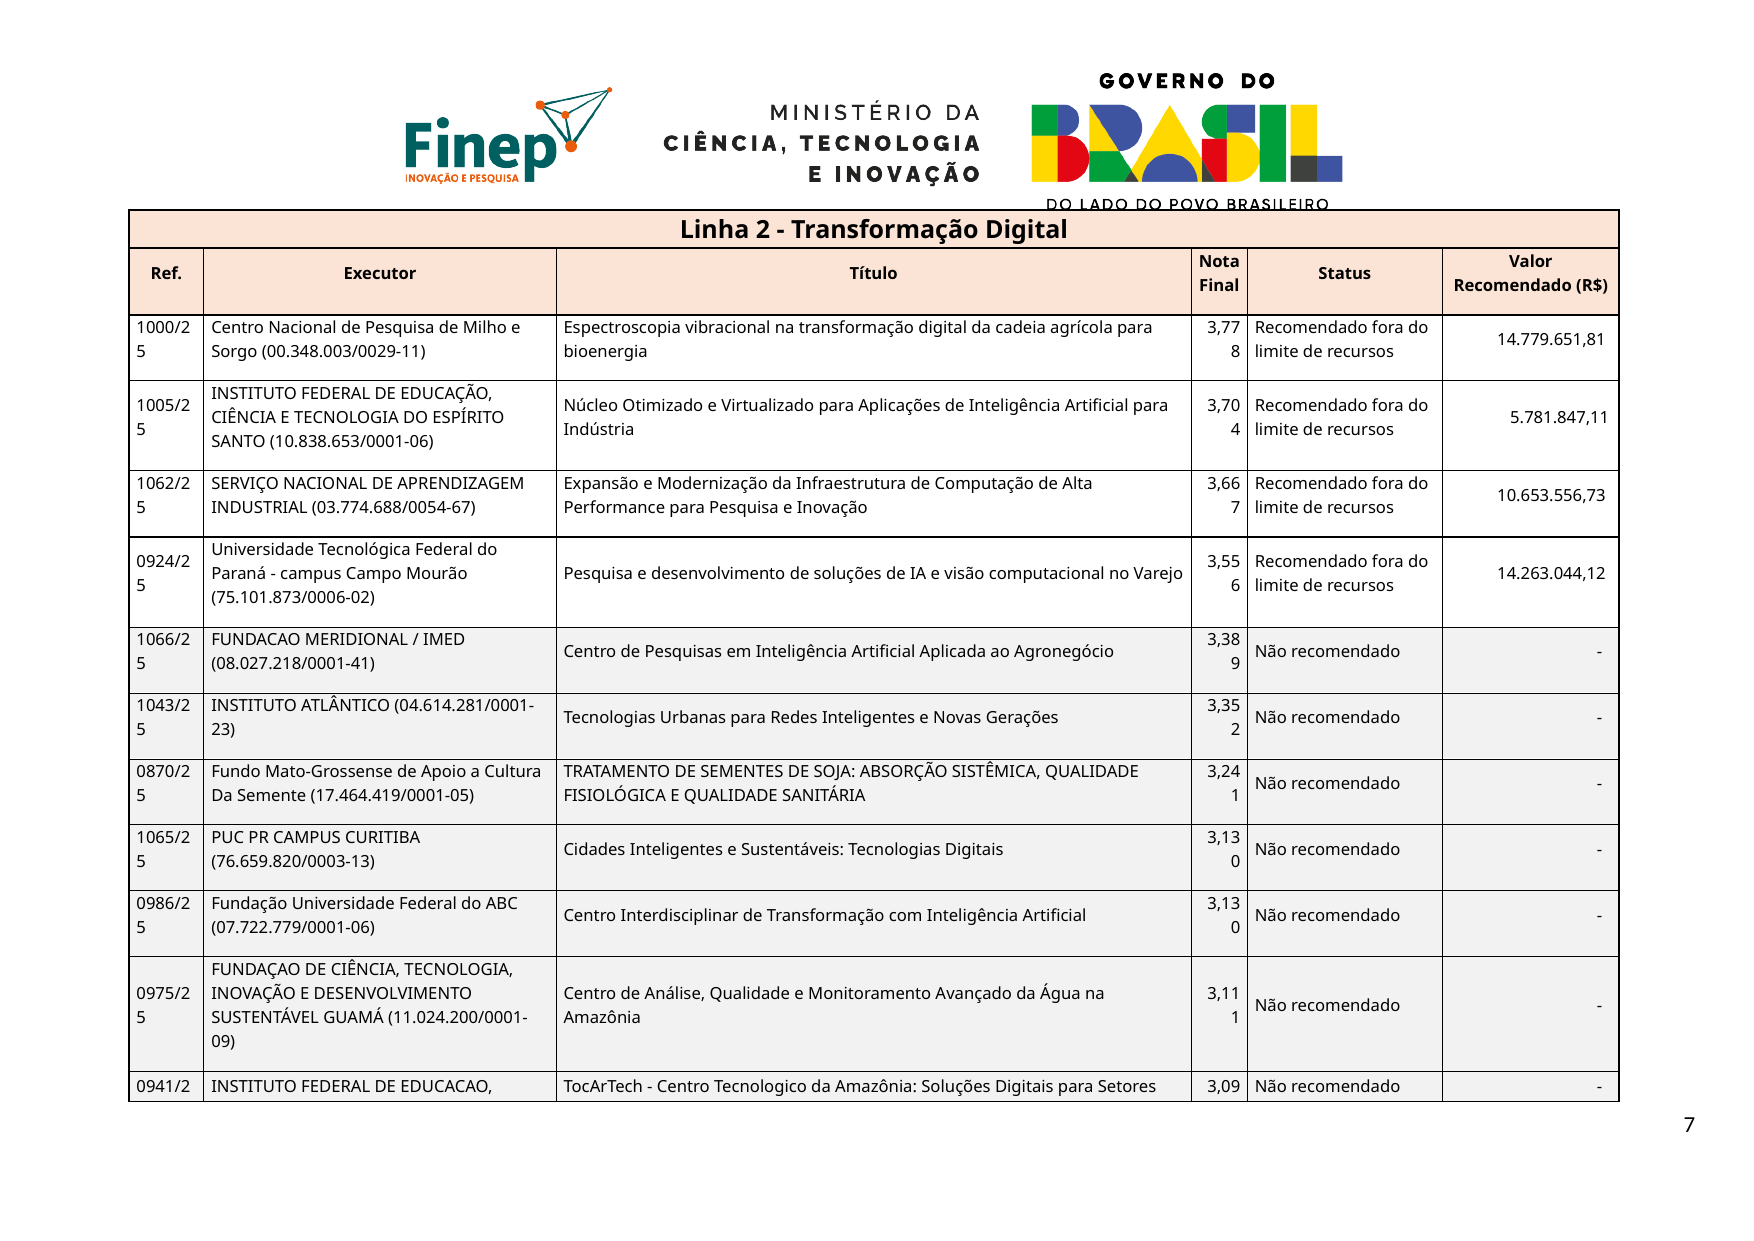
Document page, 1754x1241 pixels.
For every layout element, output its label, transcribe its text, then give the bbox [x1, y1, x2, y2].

table_cell 3,667 [1192, 471, 1247, 536]
table_cell Recomendado fora do limite de recursos [1248, 316, 1442, 380]
table_cell 0975/25 [130, 957, 203, 1071]
table_cell Expansão e Modernização da Infraestrutura de Computação de Alta Performance para Pesquisa e Inovação [557, 471, 1191, 536]
table_cell Não recomendado [1248, 1072, 1442, 1101]
table_cell Recomendado fora do limite de recursos [1248, 538, 1442, 627]
table_cell INSTITUTO ATLÂNTICO (04.614.281/0001-23) [204, 694, 556, 758]
table_cell Fundação Universidade Federal do ABC (07.722.779/0001-06) [204, 891, 556, 956]
table_cell 1043/25 [130, 694, 203, 758]
table_cell Não recomendado [1248, 957, 1442, 1071]
table_cell 5.781.847,11 [1443, 381, 1618, 470]
table_cell Núcleo Otimizado e Virtualizado para Aplicações de Inteligência Artificial para Indústria [557, 381, 1191, 470]
table_cell 3,241 [1192, 760, 1247, 824]
table_cell - [1443, 628, 1618, 692]
table_cell Centro de Análise, Qualidade e Monitoramento Avançado da Água na Amazônia [557, 957, 1191, 1071]
table_cell 14.263.044,12 [1443, 538, 1618, 627]
table_cell 3,778 [1192, 316, 1247, 380]
table_cell Espectroscopia vibracional na transformação digital da cadeia agrícola para bioenergia [557, 316, 1191, 380]
table_cell Recomendado fora do limite de recursos [1248, 381, 1442, 470]
table_cell Ref. [130, 249, 203, 314]
table_cell - [1443, 891, 1618, 956]
table_cell Cidades Inteligentes e Sustentáveis: Tecnologias Digitais [557, 825, 1191, 890]
table_cell Tecnologias Urbanas para Redes Inteligentes e Novas Gerações [557, 694, 1191, 758]
table_cell Executor [204, 249, 556, 314]
table_cell 0941/2 [130, 1072, 203, 1101]
table_cell Universidade Tecnológica Federal do Paraná - campus Campo Mourão (75.101.873/0006-02) [204, 538, 556, 627]
table_cell Status [1248, 249, 1442, 314]
table_cell 3,130 [1192, 891, 1247, 956]
table_header Linha 2 - Transformação Digital [130, 211, 1618, 247]
table_cell 1062/25 [130, 471, 203, 536]
table_cell Não recomendado [1248, 694, 1442, 758]
table_cell Fundo Mato-Grossense de Apoio a Cultura Da Semente (17.464.419/0001-05) [204, 760, 556, 824]
table_cell - [1443, 760, 1618, 824]
table_cell 0870/25 [130, 760, 203, 824]
table_cell 0924/25 [130, 538, 203, 627]
table_cell 1000/25 [130, 316, 203, 380]
table_cell SERVIÇO NACIONAL DE APRENDIZAGEM INDUSTRIAL (03.774.688/0054-67) [204, 471, 556, 536]
table_cell TRATAMENTO DE SEMENTES DE SOJA: ABSORÇÃO SISTÊMICA, QUALIDADE FISIOLÓGICA E QUALIDADE SANITÁRIA [557, 760, 1191, 824]
table_cell PUC PR CAMPUS CURITIBA (76.659.820/0003-13) [204, 825, 556, 890]
table_cell Centro Interdisciplinar de Transformação com Inteligência Artificial [557, 891, 1191, 956]
table_cell 3,111 [1192, 957, 1247, 1071]
table_cell Não recomendado [1248, 628, 1442, 692]
table_cell 3,389 [1192, 628, 1247, 692]
table_cell 3,130 [1192, 825, 1247, 890]
table_cell Valor Recomendado (R$) [1443, 249, 1618, 314]
table_cell - [1443, 957, 1618, 1071]
table_cell Pesquisa e desenvolvimento de soluções de IA e visão computacional no Varejo [557, 538, 1191, 627]
table_cell Não recomendado [1248, 760, 1442, 824]
table_cell 1066/25 [130, 628, 203, 692]
table_cell 3,704 [1192, 381, 1247, 470]
table_cell Título [557, 249, 1191, 314]
table_cell 10.653.556,73 [1443, 471, 1618, 536]
table_cell Centro Nacional de Pesquisa de Milho e Sorgo (00.348.003/0029-11) [204, 316, 556, 380]
table_cell 14.779.651,81 [1443, 316, 1618, 380]
table_cell FUNDACAO MERIDIONAL / IMED (08.027.218/0001-41) [204, 628, 556, 692]
table_cell 0986/25 [130, 891, 203, 956]
table_cell Não recomendado [1248, 825, 1442, 890]
table_cell FUNDAÇAO DE CIÊNCIA, TECNOLOGIA, INOVAÇÃO E DESENVOLVIMENTO SUSTENTÁVEL GUAMÁ (11.024.200/0001-09) [204, 957, 556, 1071]
table_cell 3,09 [1192, 1072, 1247, 1101]
table_cell - [1443, 1072, 1618, 1101]
table_cell Não recomendado [1248, 891, 1442, 956]
table_cell - [1443, 825, 1618, 890]
table_cell 1065/25 [130, 825, 203, 890]
table_cell Centro de Pesquisas em Inteligência Artificial Aplicada ao Agronegócio [557, 628, 1191, 692]
table_cell 3,556 [1192, 538, 1247, 627]
table_cell TocArTech - Centro Tecnologico da Amazônia: Soluções Digitais para Setores [557, 1072, 1191, 1101]
table_cell 1005/25 [130, 381, 203, 470]
table_cell - [1443, 694, 1618, 758]
table_cell 3,352 [1192, 694, 1247, 758]
table_cell Nota Final [1192, 249, 1247, 314]
table_cell Recomendado fora do limite de recursos [1248, 471, 1442, 536]
table_cell INSTITUTO FEDERAL DE EDUCAÇÃO, CIÊNCIA E TECNOLOGIA DO ESPÍRITO SANTO (10.838.653/0001-06) [204, 381, 556, 470]
table_cell INSTITUTO FEDERAL DE EDUCACAO, [204, 1072, 556, 1101]
